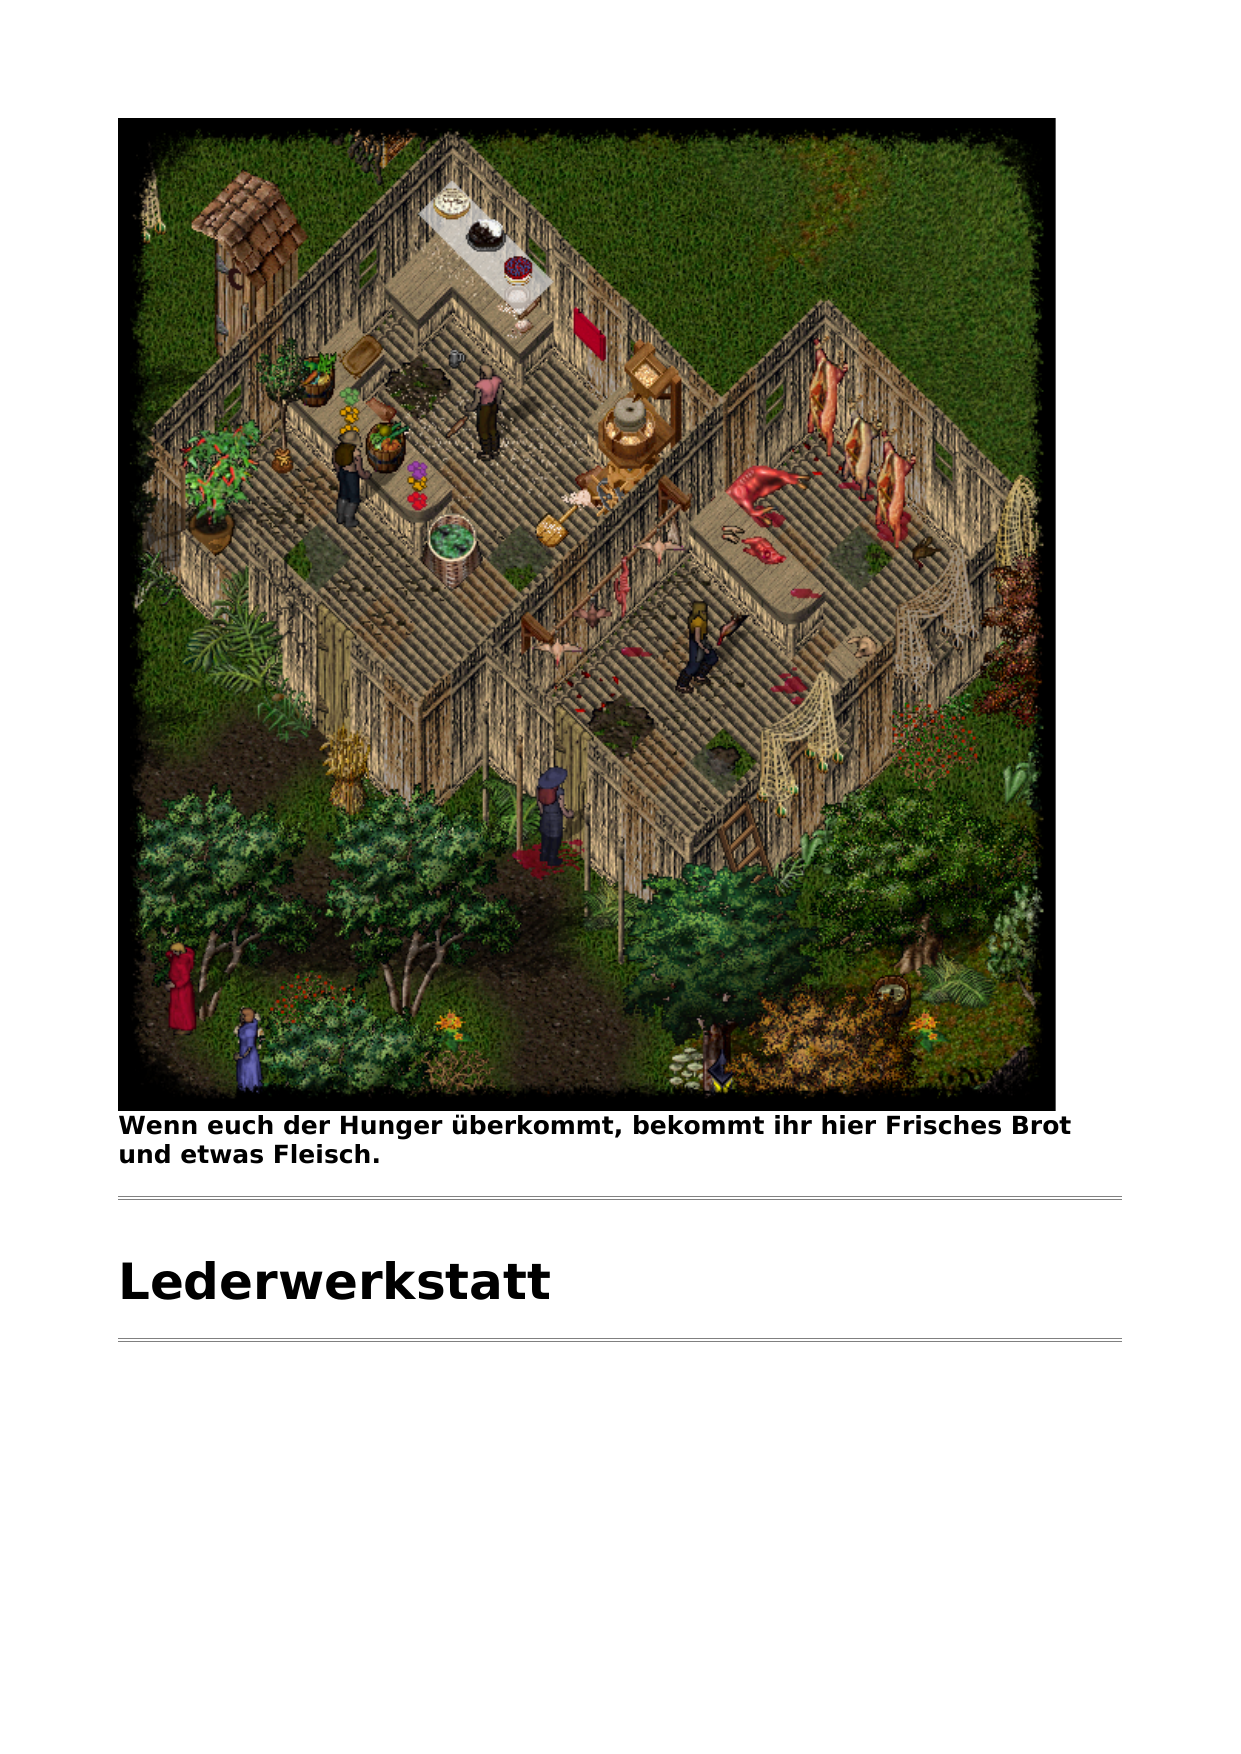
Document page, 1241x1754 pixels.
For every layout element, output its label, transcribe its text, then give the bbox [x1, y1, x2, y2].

subtitle Lederwerkstatt [118, 1253, 1122, 1311]
text Wenn euch der Hunger überkommt, bekommt ihr hier Frisches Brot und etwas Fleisch. [118, 160, 1122, 1169]
picture [118, 118, 1056, 1111]
